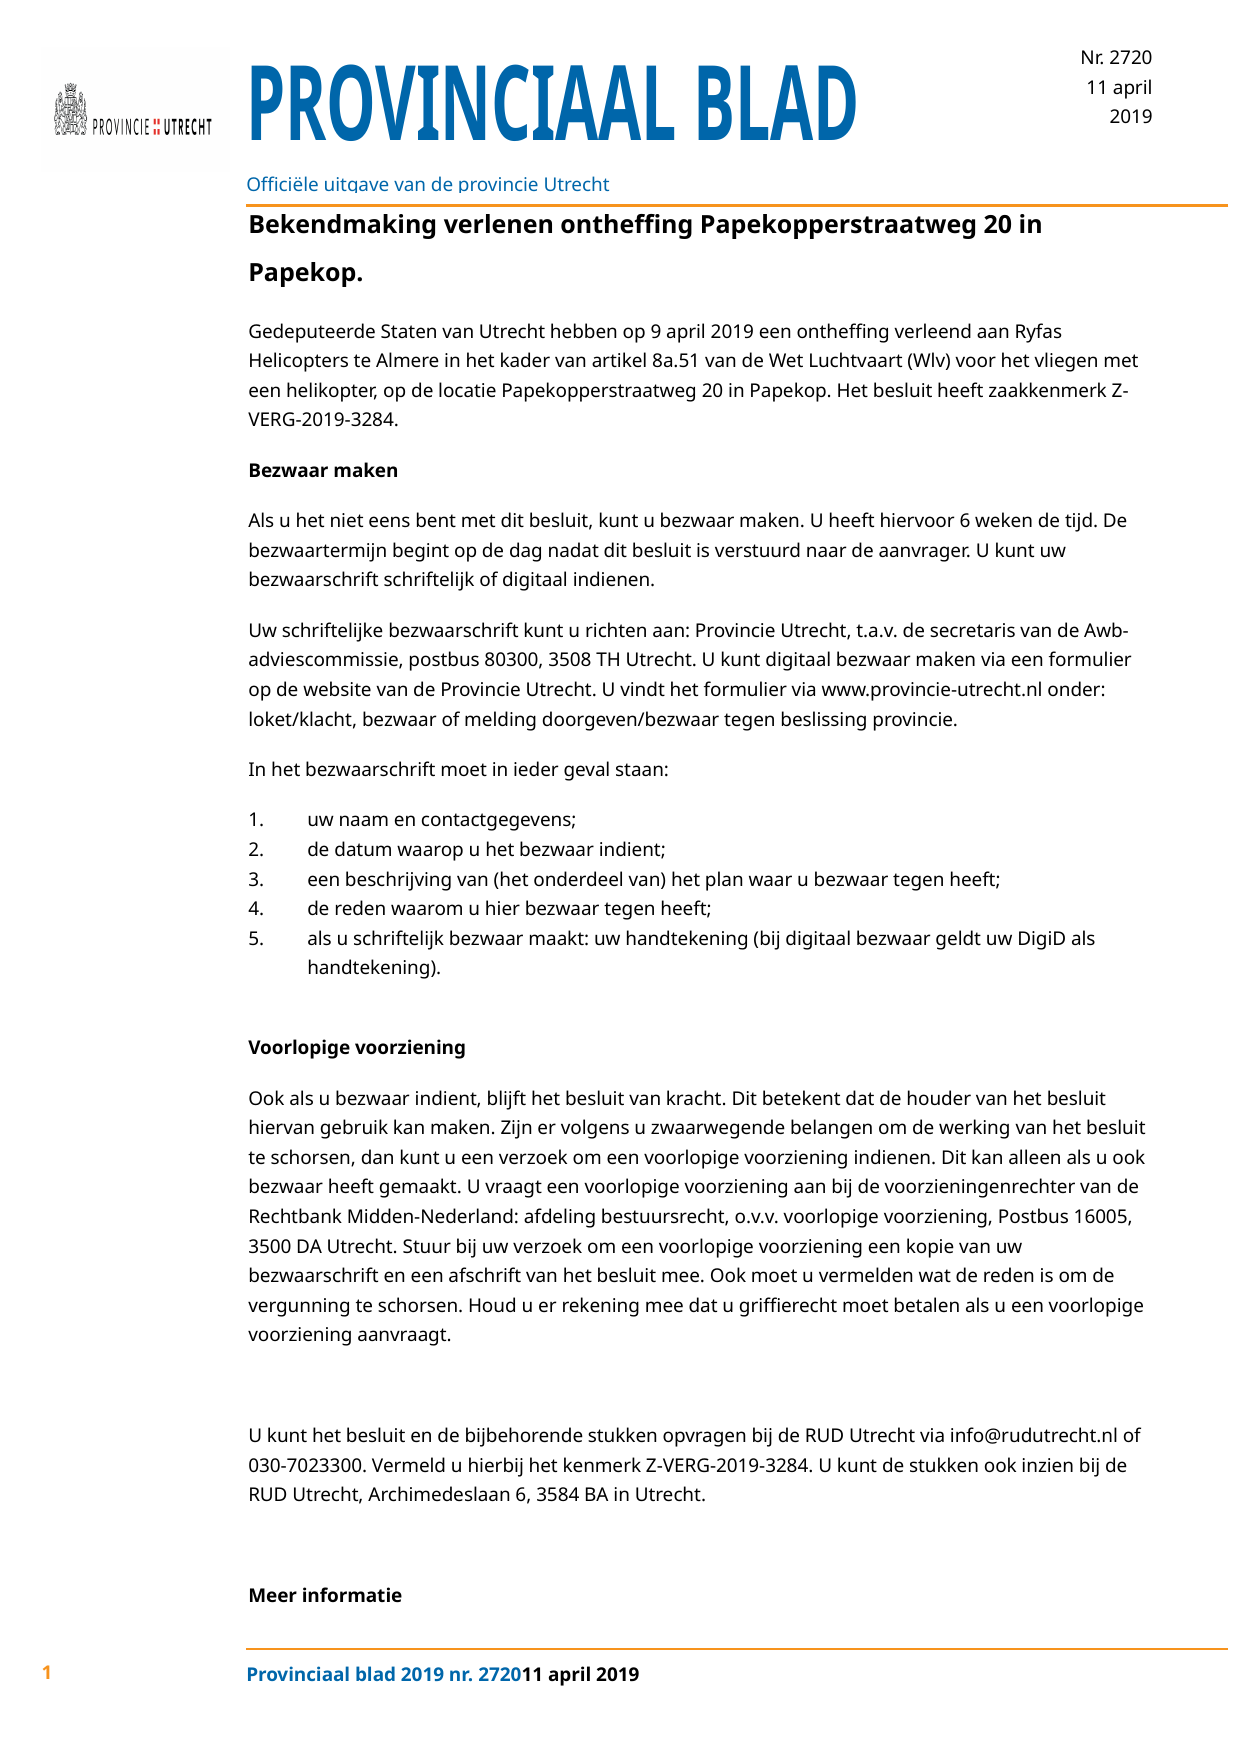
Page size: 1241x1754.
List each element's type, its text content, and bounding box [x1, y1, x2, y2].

text Uw schriftelijke bezwaarschrift kunt u richten aan: Provincie Utrecht, t.a.v. de secretaris van de Awb-adviescommissie, postbus 80300, 3508 TH Utrecht. U kunt digitaal bezwaar maken via een formulier op de website van de Provincie Utrecht. U vindt het formulier via www.provincie-utrecht.nl onder: loket/klacht, bezwaar of melding doorgeven/bezwaar tegen beslissing provincie. [248, 617, 1152, 732]
list de datum waarop u het bezwaar indient; [248, 836, 1152, 862]
list uw naam en contactgegevens; [248, 807, 1152, 832]
list de reden waarom u hier bezwaar tegen heeft; [248, 895, 1152, 921]
text Meer informatie [248, 1582, 1152, 1608]
text Ook als u bezwaar indient, blijft het besluit van kracht. Dit betekent dat de houder van het besluit hiervan gebruik kan maken. Zijn er volgens u zwaarwegende belangen om de werking van het besluit te schorsen, dan kunt u een verzoek om een voorlopige voorziening indienen. Dit kan alleen als u ook bezwaar heeft gemaakt. U vraagt een voorlopige voorziening aan bij de voorzieningenrechter van de Rechtbank Midden-Nederland: afdeling bestuursrecht, o.v.v. voorlopige voorziening, Postbus 16005, 3500 DA Utrecht. Stuur bij uw verzoek om een voorlopige voorziening een kopie van uw bezwaarschrift en een afschrift van het besluit mee. Ook moet u vermelden wat de reden is om de vergunning te schorsen. Houd u er rekening mee dat u griffierecht moet betalen als u een voorlopige voorziening aanvraagt. [248, 1085, 1152, 1347]
text Voorlopige voorziening [248, 1034, 1152, 1060]
list een beschrijving van (het onderdeel van) het plan waar u bezwaar tegen heeft; [248, 866, 1152, 892]
text Bekendmaking verlenen ontheffing Papekopperstraatweg 20 in Papekop. [248, 207, 1152, 288]
text Als u het niet eens bent met dit besluit, kunt u bezwaar maken. U heeft hiervoor 6 weken de tijd. De bezwaartermijn begint op de dag nadat dit besluit is verstuurd naar de aanvrager. U kunt uw bezwaarschrift schriftelijk of digitaal indienen. [248, 507, 1152, 592]
picture [41, 47, 231, 172]
text In het bezwaarschrift moet in ieder geval staan: [248, 756, 1152, 782]
text Gedeputeerde Staten van Utrecht hebben op 9 april 2019 een ontheffing verleend aan Ryfas Helicopters te Almere in het kader van artikel 8a.51 van de Wet Luchtvaart (Wlv) voor het vliegen met een helikopter, op de locatie Papekopperstraatweg 20 in Papekop. Het besluit heeft zaakkenmerk Z-VERG-2019-3284. [248, 318, 1152, 432]
list als u schriftelijk bezwaar maakt: uw handtekening (bij digitaal bezwaar geldt uw DigiD als handtekening). [248, 925, 1152, 980]
text U kunt het besluit en de bijbehorende stukken opvragen bij de RUD Utrecht via info@rudutrecht.nl of 030-7023300. Vermeld u hierbij het kenmerk Z-VERG-2019-3284. U kunt de stukken ook inzien bij de RUD Utrecht, Archimedeslaan 6, 3584 BA in Utrecht. [248, 1422, 1152, 1507]
text Bezwaar maken [248, 457, 1152, 483]
